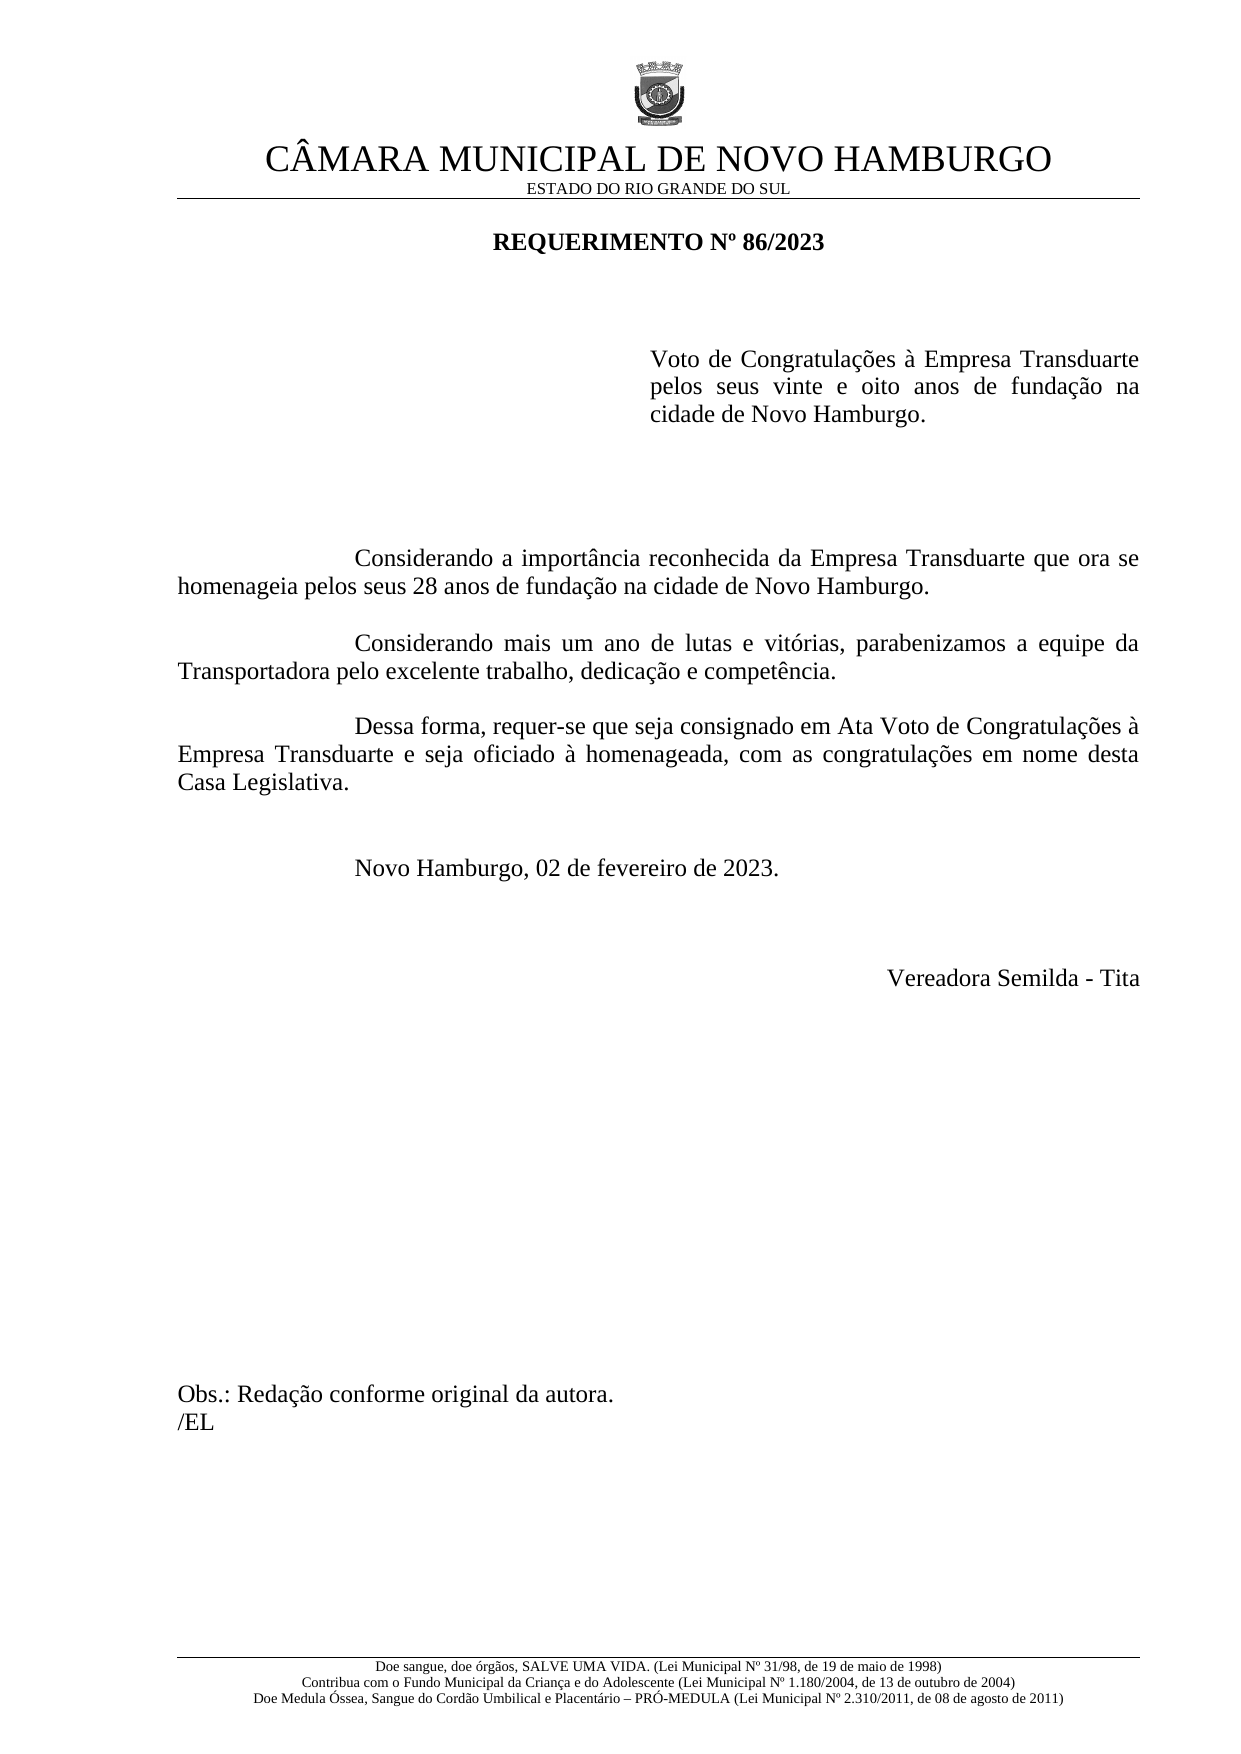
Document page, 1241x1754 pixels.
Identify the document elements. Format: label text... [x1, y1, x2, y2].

text /EL [177, 1408, 1140, 1436]
title REQUERIMENTO Nº 86/2023 [177, 228, 1140, 256]
text Vereadora Semilda - Tita [177, 964, 1140, 992]
text Considerando a importância reconhecida da Empresa Transduarte que ora se homenageia pelos seus 28 anos de fundação na cidade de Novo Hamburgo. [177, 544, 1140, 600]
text Obs.: Redação conforme original da autora. [177, 1380, 1140, 1408]
text Considerando mais um ano de lutas e vitórias, parabenizamos a equipe da Transportadora pelo excelente trabalho, dedicação e competência. [177, 629, 1140, 684]
text Novo Hamburgo, 02 de fevereiro de 2023. [177, 854, 1140, 881]
text Dessa forma, requer-se que seja consignado em Ata Voto de Congratulações à Empresa Transduarte e seja oficiado à homenageada, com as congratulações em nome desta Casa Legislativa. [177, 712, 1140, 795]
text Voto de Congratulações à Empresa Transduarte pelos seus vinte e oito anos de fundação na cidade de Novo Hamburgo. [650, 345, 1140, 428]
